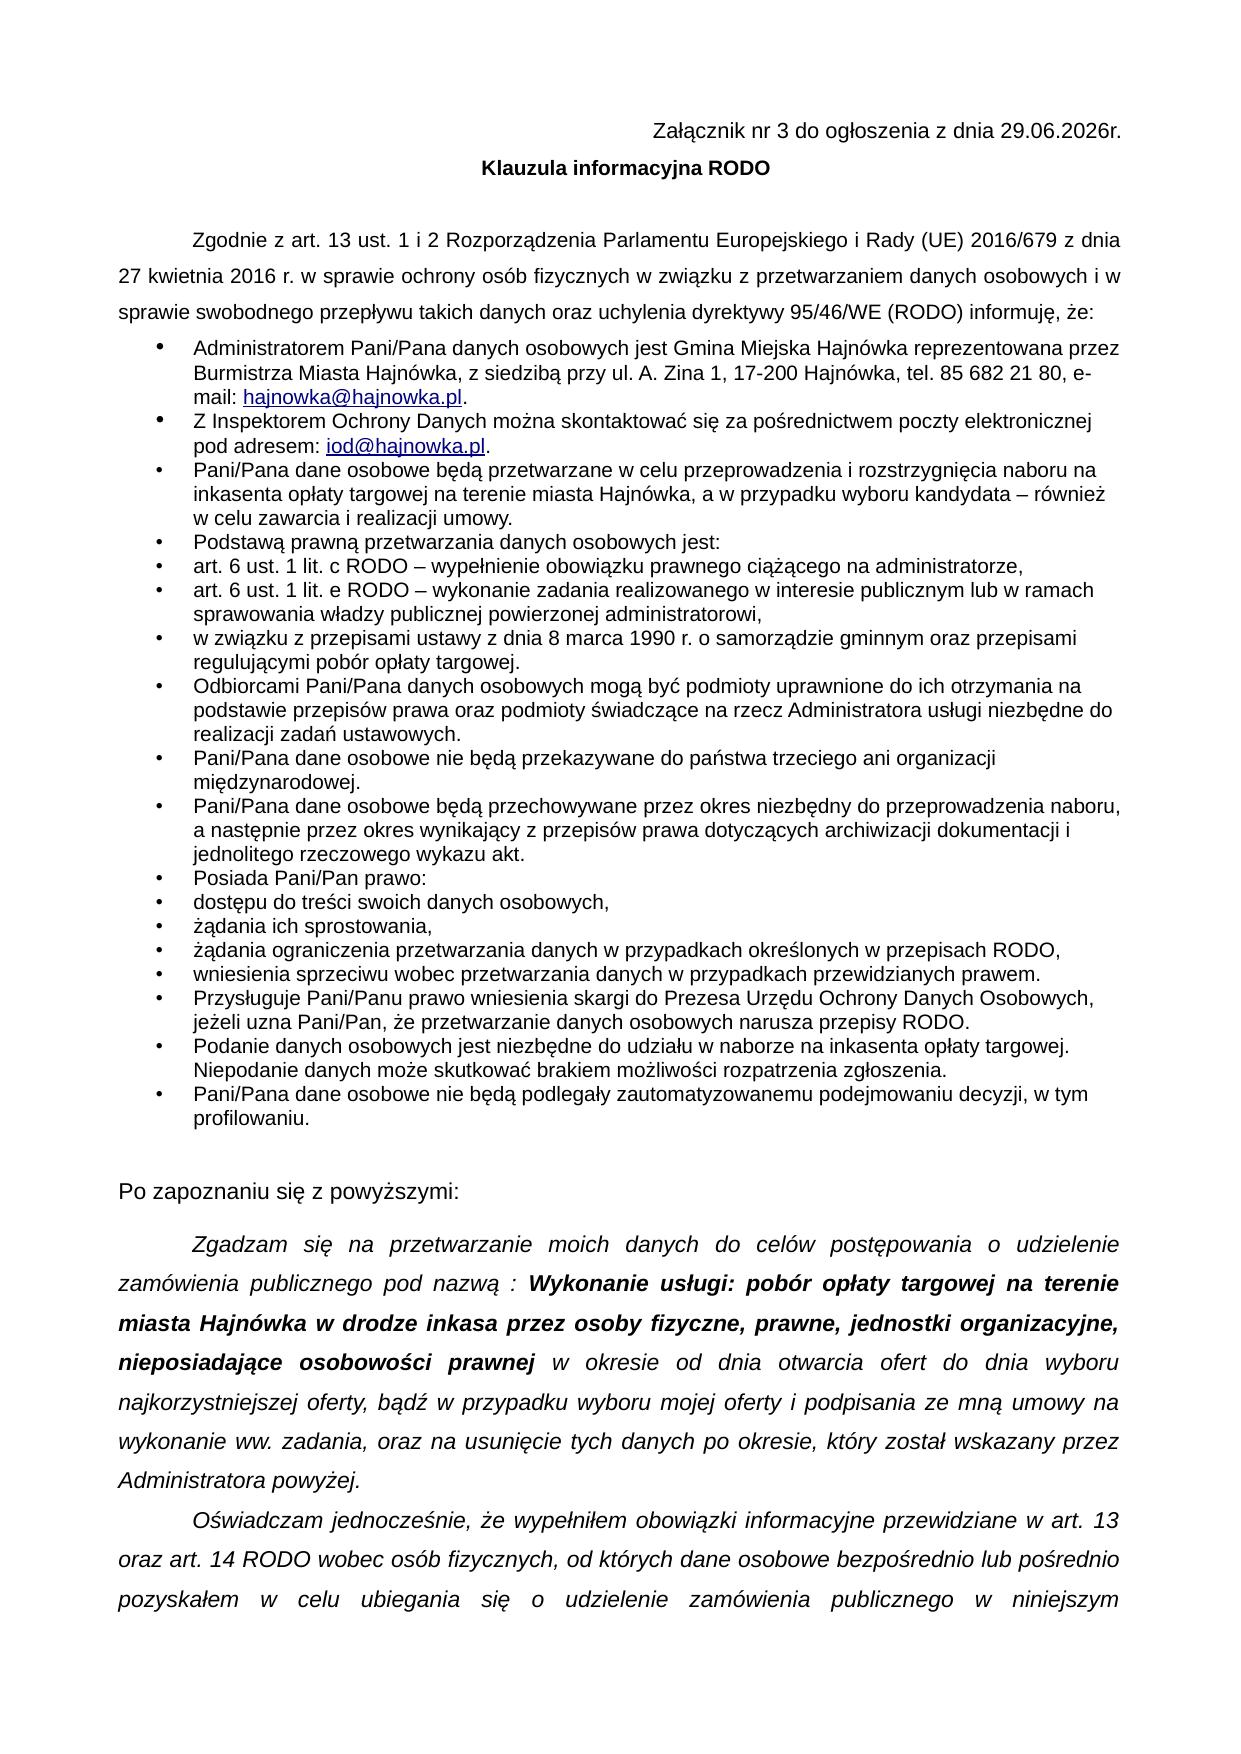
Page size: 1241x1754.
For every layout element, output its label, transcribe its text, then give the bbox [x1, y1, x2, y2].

list Pani/Pana dane osobowe będą przechowywane przez okres niezbędny do przeprowadzenia naboru, a następnie przez okres wynikający z przepisów prawa dotyczących archiwizacji dokumentacji i jednolitego rzeczowego wykazu akt. [156, 794, 1122, 866]
list Podanie danych osobowych jest niezbędne do udziału w naborze na inkasenta opłaty targowej. Niepodanie danych może skutkować brakiem możliwości rozpatrzenia zgłoszenia. [156, 1034, 1122, 1082]
text Oświadczam jednocześnie, że wypełniłem obowiązki informacyjne przewidziane w art. 13 oraz art. 14 RODO wobec osób fizycznych, od których dane osobowe bezpośrednio lub pośrednio pozyskałem w celu ubiegania się o udzielenie zamówienia publicznego w niniejszym [118, 1507, 1122, 1612]
list Pani/Pana dane osobowe nie będą przekazywane do państwa trzeciego ani organizacji międzynarodowej. [156, 746, 1122, 794]
list Przysługuje Pani/Panu prawo wniesienia skargi do Prezesa Urzędu Ochrony Danych Osobowych, jeżeli uzna Pani/Pan, że przetwarzanie danych osobowych narusza przepisy RODO. [156, 986, 1122, 1034]
text Zgodnie z art. 13 ust. 1 i 2 Rozporządzenia Parlamentu Europejskiego i Rady (UE) 2016/679 z dnia 27 kwietnia 2016 r. w sprawie ochrony osób fizycznych w związku z przetwarzaniem danych osobowych i w sprawie swobodnego przepływu takich danych oraz uchylenia dyrektywy 95/46/WE (RODO) informuję, że: [118, 228, 1122, 324]
list żądania ograniczenia przetwarzania danych w przypadkach określonych w przepisach RODO, [156, 938, 1122, 962]
text Załącznik nr 3 do ogłoszenia z dnia 29.06.2026r. [118, 118, 1122, 143]
text Zgadzam się na przetwarzanie moich danych do celów postępowania o udzielenie zamówienia publicznego pod nazwą : Wykonanie usługi: pobór opłaty targowej na terenie miasta Hajnówka w drodze inkasa przez osoby fizyczne, prawne, jednostki organizacyjne, nieposiadające osobowości prawnej w okresie od dnia otwarcia ofert do dnia wyboru najkorzystniejszej oferty, bądź w przypadku wyboru mojej oferty i podpisania ze mną umowy na wykonanie ww. zadania, oraz na usunięcie tych danych po okresie, który został wskazany przez Administratora powyżej. [118, 1231, 1122, 1494]
list Posiada Pani/Pan prawo: [156, 866, 1122, 890]
list Pani/Pana dane osobowe nie będą podlegały zautomatyzowanemu podejmowaniu decyzji, w tym profilowaniu. [156, 1082, 1122, 1130]
list Podstawą prawną przetwarzania danych osobowych jest: [156, 529, 1122, 553]
list art. 6 ust. 1 lit. e RODO – wykonanie zadania realizowanego w interesie publicznym lub w ramach sprawowania władzy publicznej powierzonej administratorowi, [156, 578, 1122, 626]
list Z Inspektorem Ochrony Danych można skontaktować się za pośrednictwem poczty elektronicznej pod adresem: iod@hajnowka.pl. [156, 408, 1122, 457]
list żądania ich sprostowania, [156, 914, 1122, 938]
list Pani/Pana dane osobowe będą przetwarzane w celu przeprowadzenia i rozstrzygnięcia naboru na inkasenta opłaty targowej na terenie miasta Hajnówka, a w przypadku wyboru kandydata – również w celu zawarcia i realizacji umowy. [156, 457, 1122, 529]
text Po zapoznaniu się z powyższymi: [118, 1178, 1122, 1204]
list art. 6 ust. 1 lit. c RODO – wypełnienie obowiązku prawnego ciążącego na administratorze, [156, 553, 1122, 578]
list dostępu do treści swoich danych osobowych, [156, 890, 1122, 914]
list w związku z przepisami ustawy z dnia 8 marca 1990 r. o samorządzie gminnym oraz przepisami regulującymi pobór opłaty targowej. [156, 626, 1122, 674]
list Odbiorcami Pani/Pana danych osobowych mogą być podmioty uprawnione do ich otrzymania na podstawie przepisów prawa oraz podmioty świadczące na rzecz Administratora usługi niezbędne do realizacji zadań ustawowych. [156, 674, 1122, 746]
list wniesienia sprzeciwu wobec przetwarzania danych w przypadkach przewidzianych prawem. [156, 962, 1122, 986]
list Administratorem Pani/Pana danych osobowych jest Gmina Miejska Hajnówka reprezentowana przez Burmistrza Miasta Hajnówka, z siedzibą przy ul. A. Zina 1, 17-200 Hajnówka, tel. 85 682 21 80, e-mail: hajnowka@hajnowka.pl. [156, 336, 1122, 408]
text Klauzula informacyjna RODO [118, 156, 1122, 180]
